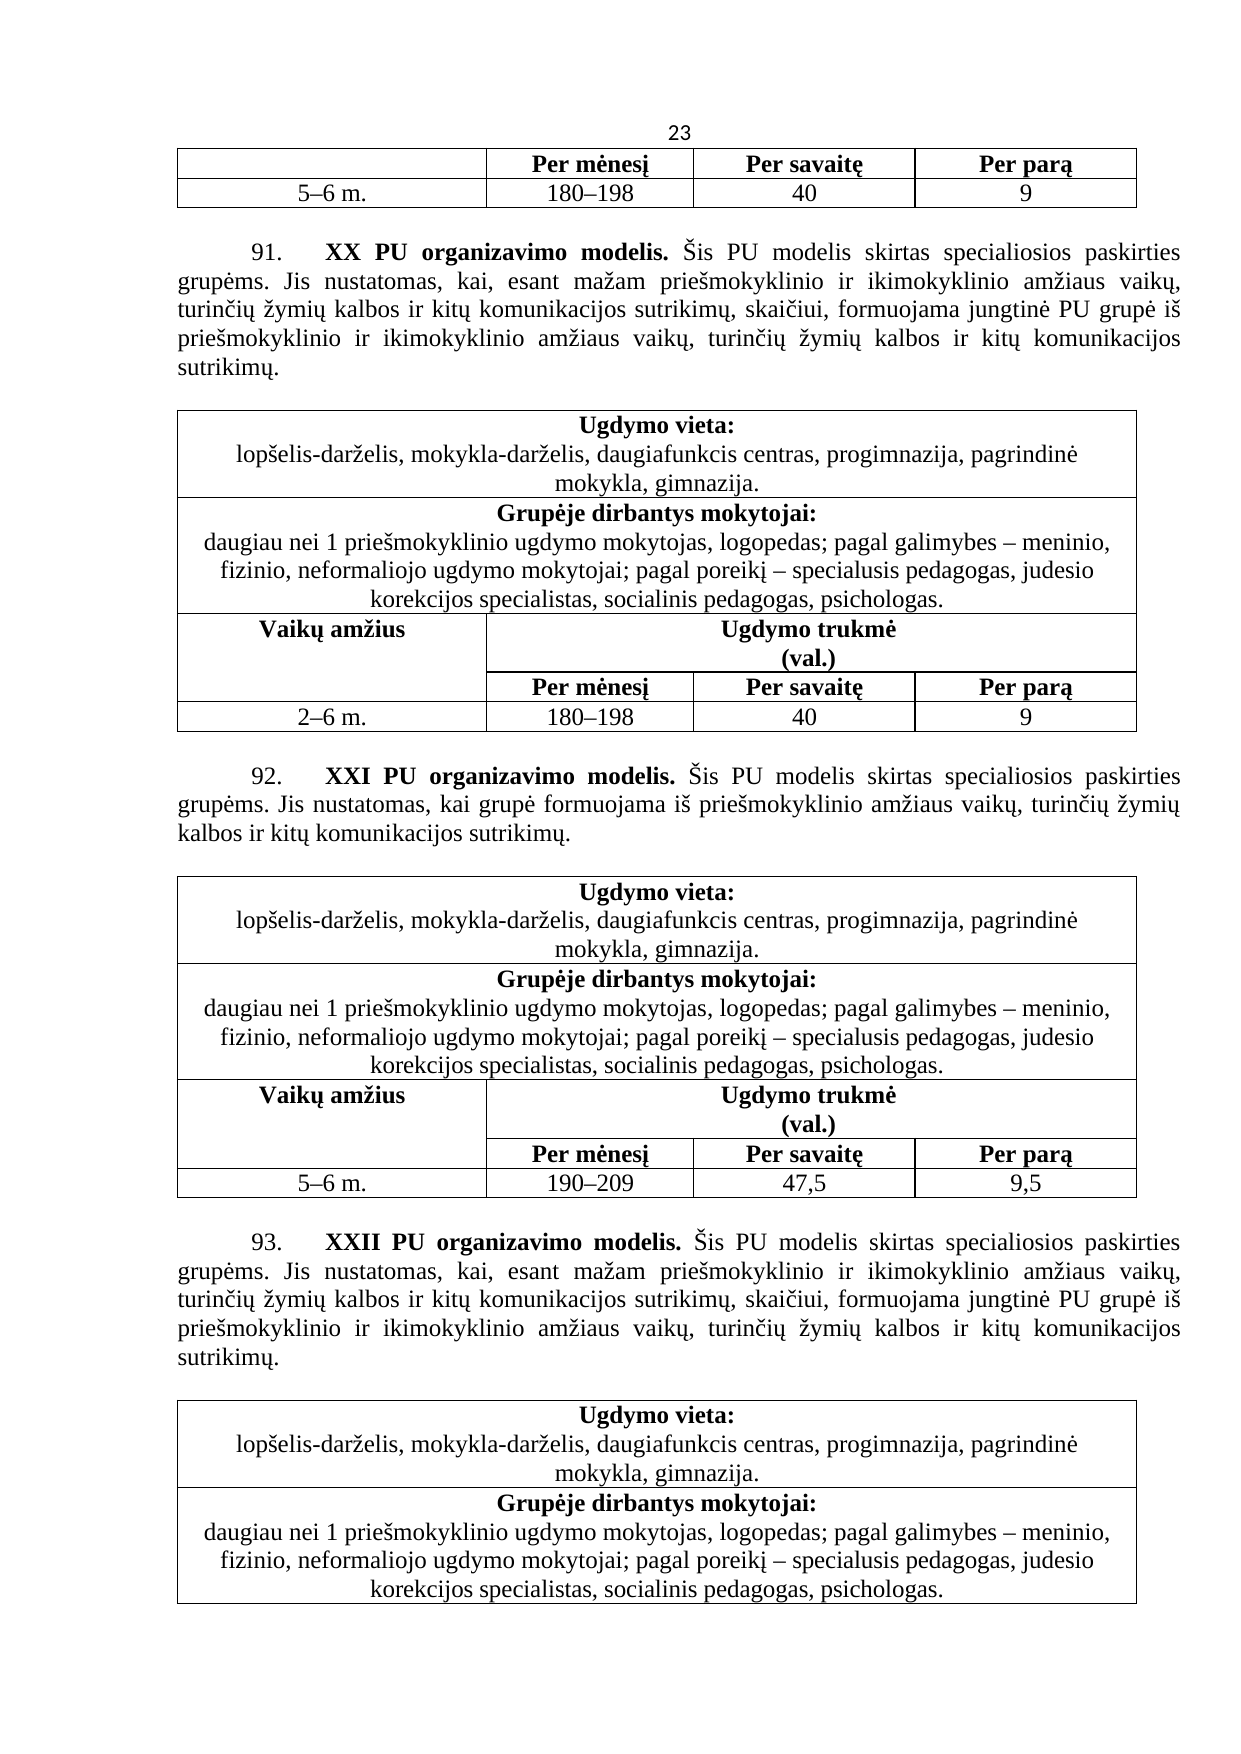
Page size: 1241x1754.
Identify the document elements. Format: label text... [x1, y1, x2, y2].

text 92. XXI PU organizavimo modelis. Šis PU modelis skirtas specialiosios paskirties grupėms. Jis nustatomas, kai grupė formuojama iš priešmokyklinio amžiaus vaikų, turinčių žymių kalbos ir kitų komunikacijos sutrikimų. [177, 761, 1181, 847]
table_cell 40 [694, 179, 914, 207]
table_cell Per savaitę [694, 1139, 914, 1167]
table_cell 5–6 m. [178, 179, 486, 207]
table_cell Ugdymo trukmė (val.) [487, 1080, 1136, 1138]
table_cell 180–198 [487, 179, 693, 207]
table_cell Vaikų amžius [178, 1080, 486, 1167]
text 93. XXII PU organizavimo modelis. Šis PU modelis skirtas specialiosios paskirties grupėms. Jis nustatomas, kai, esant mažam priešmokyklinio ir ikimokyklinio amžiaus vaikų, turinčių žymių kalbos ir kitų komunikacijos sutrikimų, skaičiui, formuojama jungtinė PU grupė iš priešmokyklinio ir ikimokyklinio amžiaus vaikų, turinčių žymių kalbos ir kitų komunikacijos sutrikimų. [177, 1227, 1181, 1371]
table_cell Per mėnesį [487, 149, 693, 177]
table_cell Vaikų amžius [178, 614, 486, 701]
table_cell 9 [916, 179, 1136, 207]
table_cell 40 [694, 702, 914, 731]
table_cell 2–6 m. [178, 702, 486, 731]
table_cell Per savaitę [694, 149, 914, 177]
table_cell Per parą [916, 1139, 1136, 1167]
table_cell 9,5 [916, 1169, 1136, 1197]
table_cell 5–6 m. [178, 1169, 486, 1197]
table_header Ugdymo vieta: lopšelis-darželis, mokykla-darželis, daugiafunkcis centras, progimnazija, pagrindinė mokykla, gimnazija. [178, 877, 1136, 963]
table_cell Grupėje dirbantys mokytojai: daugiau nei 1 priešmokyklinio ugdymo mokytojas, logopedas; pagal galimybes – meninio, fizinio, neformaliojo ugdymo mokytojai; pagal poreikį – specialusis pedagogas, judesio korekcijos specialistas, socialinis pedagogas, psichologas. [178, 964, 1136, 1079]
table_cell 47,5 [694, 1169, 914, 1197]
table_cell Per savaitę [694, 673, 914, 701]
table_cell Per mėnesį [487, 1139, 693, 1167]
text 91. XX PU organizavimo modelis. Šis PU modelis skirtas specialiosios paskirties grupėms. Jis nustatomas, kai, esant mažam priešmokyklinio ir ikimokyklinio amžiaus vaikų, turinčių žymių kalbos ir kitų komunikacijos sutrikimų, skaičiui, formuojama jungtinė PU grupė iš priešmokyklinio ir ikimokyklinio amžiaus vaikų, turinčių žymių kalbos ir kitų komunikacijos sutrikimų. [177, 237, 1181, 381]
table_cell 9 [916, 702, 1136, 731]
table_cell 180–198 [487, 702, 693, 731]
table_cell Grupėje dirbantys mokytojai: daugiau nei 1 priešmokyklinio ugdymo mokytojas, logopedas; pagal galimybes – meninio, fizinio, neformaliojo ugdymo mokytojai; pagal poreikį – specialusis pedagogas, judesio korekcijos specialistas, socialinis pedagogas, psichologas. [178, 498, 1136, 613]
table_cell 190–209 [487, 1169, 693, 1197]
table_cell Ugdymo trukmė (val.) [487, 614, 1136, 671]
table_header Ugdymo vieta: lopšelis-darželis, mokykla-darželis, daugiafunkcis centras, progimnazija, pagrindinė mokykla, gimnazija. [178, 411, 1136, 497]
table_cell Per parą [916, 149, 1136, 177]
table_cell Per mėnesį [487, 673, 693, 701]
table_cell Grupėje dirbantys mokytojai: daugiau nei 1 priešmokyklinio ugdymo mokytojas, logopedas; pagal galimybes – meninio, fizinio, neformaliojo ugdymo mokytojai; pagal poreikį – specialusis pedagogas, judesio korekcijos specialistas, socialinis pedagogas, psichologas. [178, 1488, 1136, 1603]
table_cell Per parą [916, 673, 1136, 701]
table_header Ugdymo vieta: lopšelis-darželis, mokykla-darželis, daugiafunkcis centras, progimnazija, pagrindinė mokykla, gimnazija. [178, 1401, 1136, 1487]
table_cell [178, 149, 486, 177]
